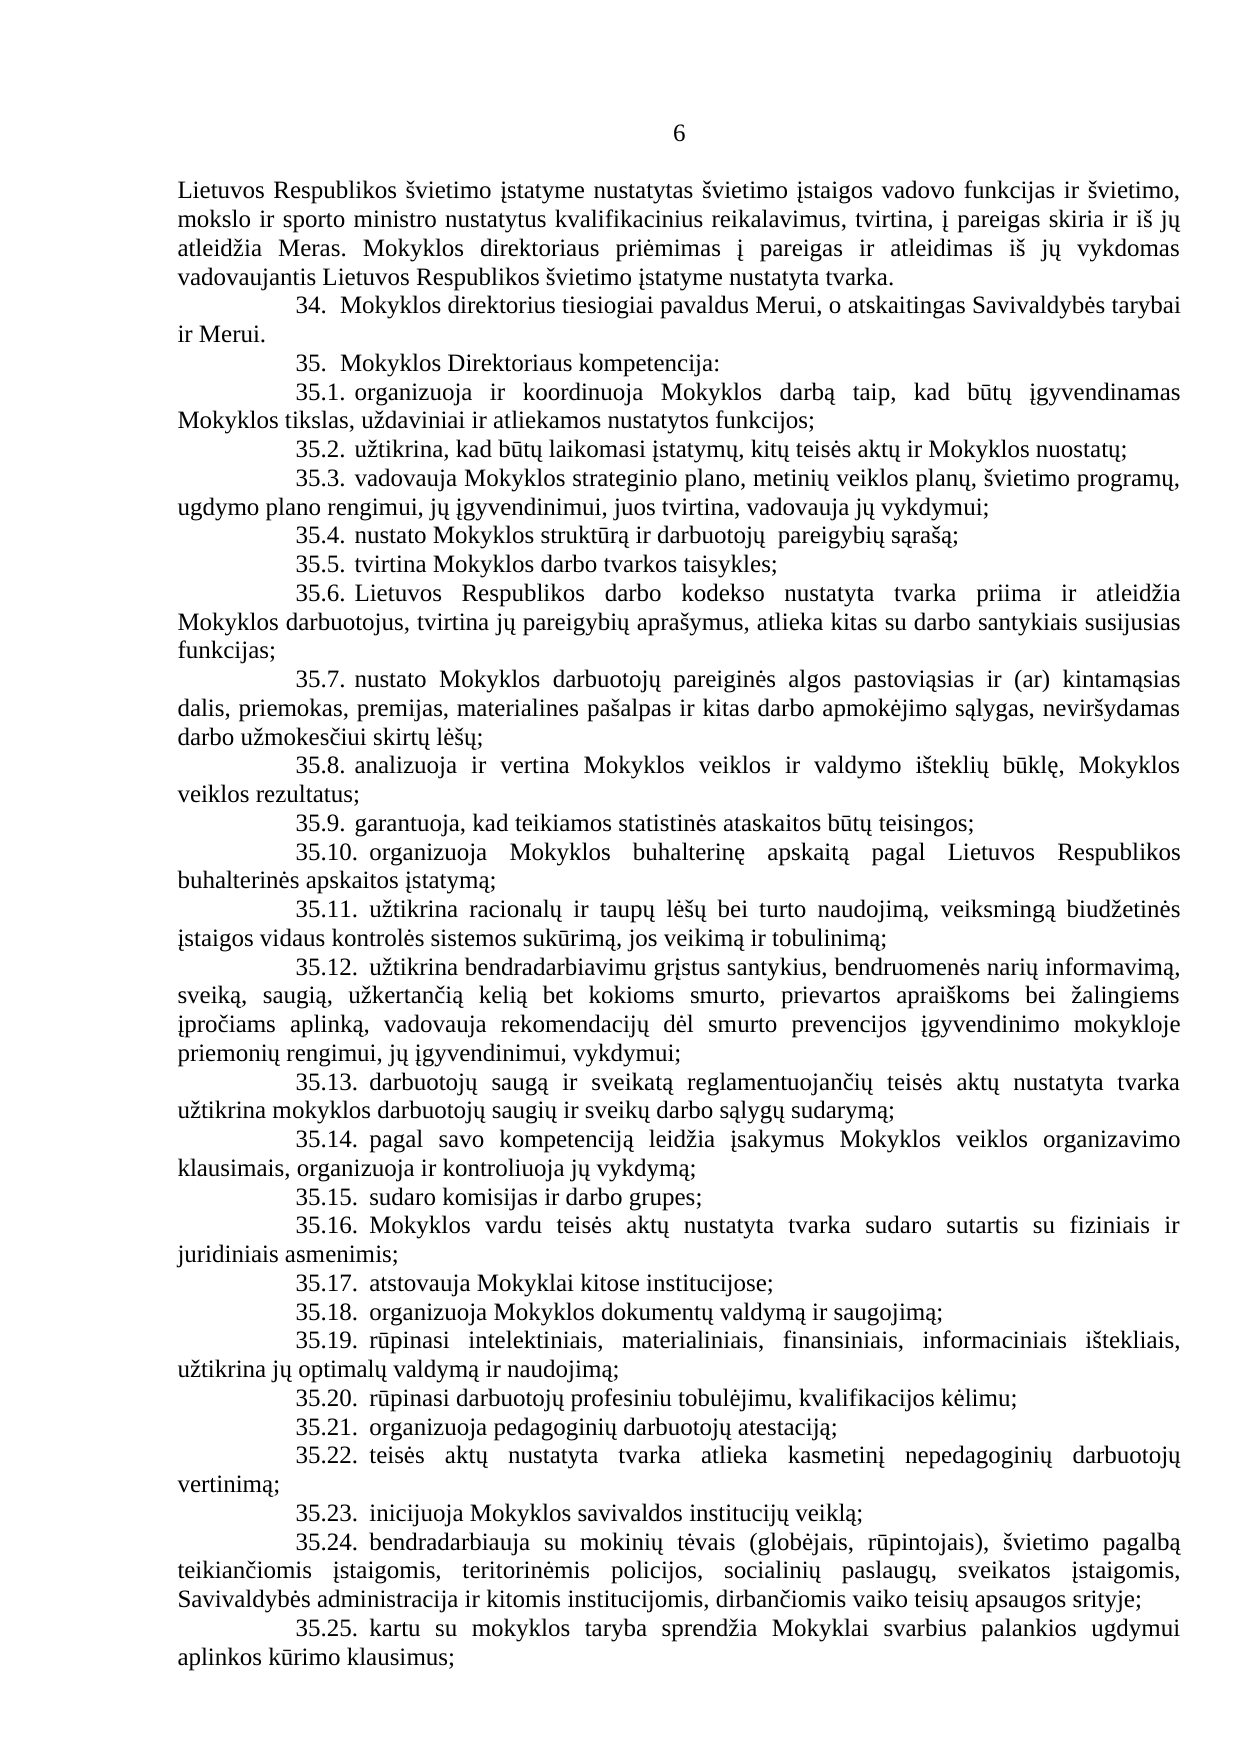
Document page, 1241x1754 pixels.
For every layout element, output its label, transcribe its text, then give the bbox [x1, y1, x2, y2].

text 35.10. organizuoja Mokyklos buhalterinę apskaitą pagal Lietuvos Respublikos buhalterinės apskaitos įstatymą; [177, 837, 1181, 894]
text 35.24. bendradarbiauja su mokinių tėvais (globėjais, rūpintojais), švietimo pagalbą teikiančiomis įstaigomis, teritorinėmis policijos, socialinių paslaugų, sveikatos įstaigomis, Savivaldybės administracija ir kitomis institucijomis, dirbančiomis vaiko teisių apsaugos srityje; [177, 1527, 1181, 1613]
text 34. Mokyklos direktorius tiesiogiai pavaldus Merui, o atskaitingas Savivaldybės tarybai ir Merui. [177, 291, 1181, 348]
text 35.16. Mokyklos vardu teisės aktų nustatyta tvarka sudaro sutartis su fiziniais ir juridiniais asmenimis; [177, 1211, 1181, 1268]
text 35.14. pagal savo kompetenciją leidžia įsakymus Mokyklos veiklos organizavimo klausimais, organizuoja ir kontroliuoja jų vykdymą; [177, 1124, 1181, 1182]
text 35.7. nustato Mokyklos darbuotojų pareiginės algos pastoviąsias ir (ar) kintamąsias dalis, priemokas, premijas, materialines pašalpas ir kitas darbo apmokėjimo sąlygas, neviršydamas darbo užmokesčiui skirtų lėšų; [177, 664, 1181, 751]
text 35.11. užtikrina racionalų ir taupų lėšų bei turto naudojimą, veiksmingą biudžetinės įstaigos vidaus kontrolės sistemos sukūrimą, jos veikimą ir tobulinimą; [177, 894, 1181, 952]
text 35.22. teisės aktų nustatyta tvarka atlieka kasmetinį nepedagoginių darbuotojų vertinimą; [177, 1441, 1181, 1498]
text 35.2. užtikrina, kad būtų laikomasi įstatymų, kitų teisės aktų ir Mokyklos nuostatų; [177, 434, 1181, 463]
text 35.15. sudaro komisijas ir darbo grupes; [177, 1182, 1181, 1211]
text 35.3. vadovauja Mokyklos strateginio plano, metinių veiklos planų, švietimo programų, ugdymo plano rengimui, jų įgyvendinimui, juos tvirtina, vadovauja jų vykdymui; [177, 463, 1181, 521]
text 35.12. užtikrina bendradarbiavimu grįstus santykius, bendruomenės narių informavimą, sveiką, saugią, užkertančią kelią bet kokioms smurto, prievartos apraiškoms bei žalingiems įpročiams aplinką, vadovauja rekomendacijų dėl smurto prevencijos įgyvendinimo mokykloje priemonių rengimui, jų įgyvendinimui, vykdymui; [177, 952, 1181, 1067]
text 35.21. organizuoja pedagoginių darbuotojų atestaciją; [177, 1412, 1181, 1441]
text 35.9. garantuoja, kad teikiamos statistinės ataskaitos būtų teisingos; [177, 808, 1181, 837]
text 35.23. inicijuoja Mokyklos savivaldos institucijų veiklą; [177, 1498, 1181, 1527]
text 35.5. tvirtina Mokyklos darbo tvarkos taisykles; [177, 549, 1181, 578]
text 35.4. nustato Mokyklos struktūrą ir darbuotojų pareigybių sąrašą; [177, 521, 1181, 549]
text 35.25. kartu su mokyklos taryba sprendžia Mokyklai svarbius palankios ugdymui aplinkos kūrimo klausimus; [177, 1613, 1181, 1671]
text 35.1. organizuoja ir koordinuoja Mokyklos darbą taip, kad būtų įgyvendinamas Mokyklos tikslas, uždaviniai ir atliekamos nustatytos funkcijos; [177, 377, 1181, 434]
text 35.19. rūpinasi intelektiniais, materialiniais, finansiniais, informaciniais ištekliais, užtikrina jų optimalų valdymą ir naudojimą; [177, 1326, 1181, 1383]
text 35.20. rūpinasi darbuotojų profesiniu tobulėjimu, kvalifikacijos kėlimu; [177, 1383, 1181, 1412]
text Lietuvos Respublikos švietimo įstatyme nustatytas švietimo įstaigos vadovo funkcijas ir švietimo, mokslo ir sporto ministro nustatytus kvalifikacinius reikalavimus, tvirtina, į pareigas skiria ir iš jų atleidžia Meras. Mokyklos direktoriaus priėmimas į pareigas ir atleidimas iš jų vykdomas vadovaujantis Lietuvos Respublikos švietimo įstatyme nustatyta tvarka. [177, 176, 1181, 291]
text 35.17. atstovauja Mokyklai kitose institucijose; [177, 1268, 1181, 1297]
text 35.8. analizuoja ir vertina Mokyklos veiklos ir valdymo išteklių būklę, Mokyklos veiklos rezultatus; [177, 751, 1181, 808]
text 35.13. darbuotojų saugą ir sveikatą reglamentuojančių teisės aktų nustatyta tvarka užtikrina mokyklos darbuotojų saugių ir sveikų darbo sąlygų sudarymą; [177, 1067, 1181, 1124]
text 35.6. Lietuvos Respublikos darbo kodekso nustatyta tvarka priima ir atleidžia Mokyklos darbuotojus, tvirtina jų pareigybių aprašymus, atlieka kitas su darbo santykiais susijusias funkcijas; [177, 578, 1181, 664]
text 35. Mokyklos Direktoriaus kompetencija: [177, 348, 1181, 377]
text 35.18. organizuoja Mokyklos dokumentų valdymą ir saugojimą; [177, 1297, 1181, 1326]
